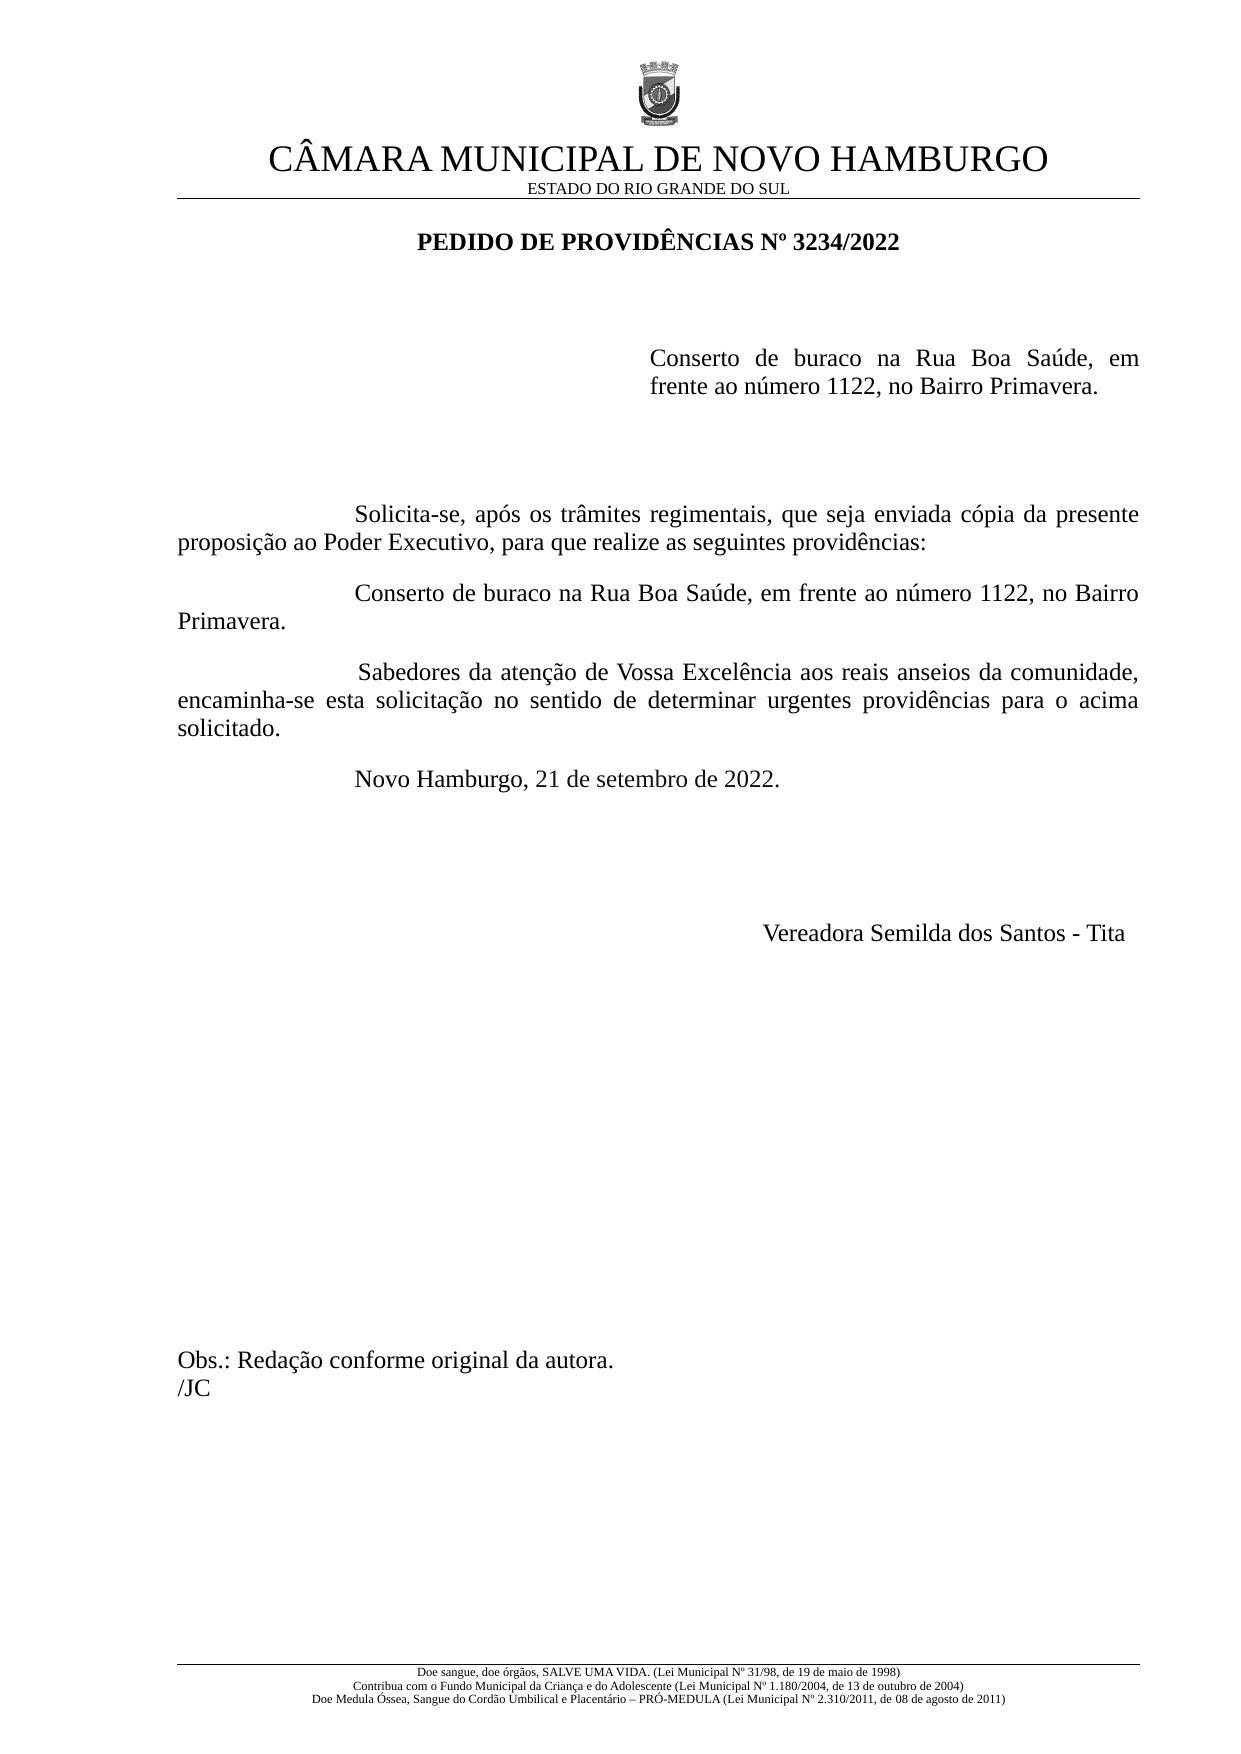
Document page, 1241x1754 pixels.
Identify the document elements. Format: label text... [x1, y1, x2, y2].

text Obs.: Redação conforme original da autora. [177, 1346, 1140, 1374]
text Novo Hamburgo, 21 de setembro de 2022. [177, 765, 1140, 793]
text Sabedores da atenção de Vossa Excelência aos reais anseios da comunidade, encaminha-se esta solicitação no sentido de determinar urgentes providências para o acima solicitado. [177, 658, 1140, 741]
text Vereadora Semilda dos Santos - Tita [546, 919, 1140, 946]
text PEDIDO DE PROVIDÊNCIAS Nº 3234/2022 [177, 228, 1140, 256]
text /JC [177, 1374, 1140, 1401]
text Solicita-se, após os trâmites regimentais, que seja enviada cópia da presente proposição ao Poder Executivo, para que realize as seguintes providências: [177, 500, 1140, 556]
text Conserto de buraco na Rua Boa Saúde, em frente ao número 1122, no Bairro Primavera. [649, 344, 1140, 400]
text Conserto de buraco na Rua Boa Saúde, em frente ao número 1122, no Bairro Primavera. [177, 579, 1140, 635]
